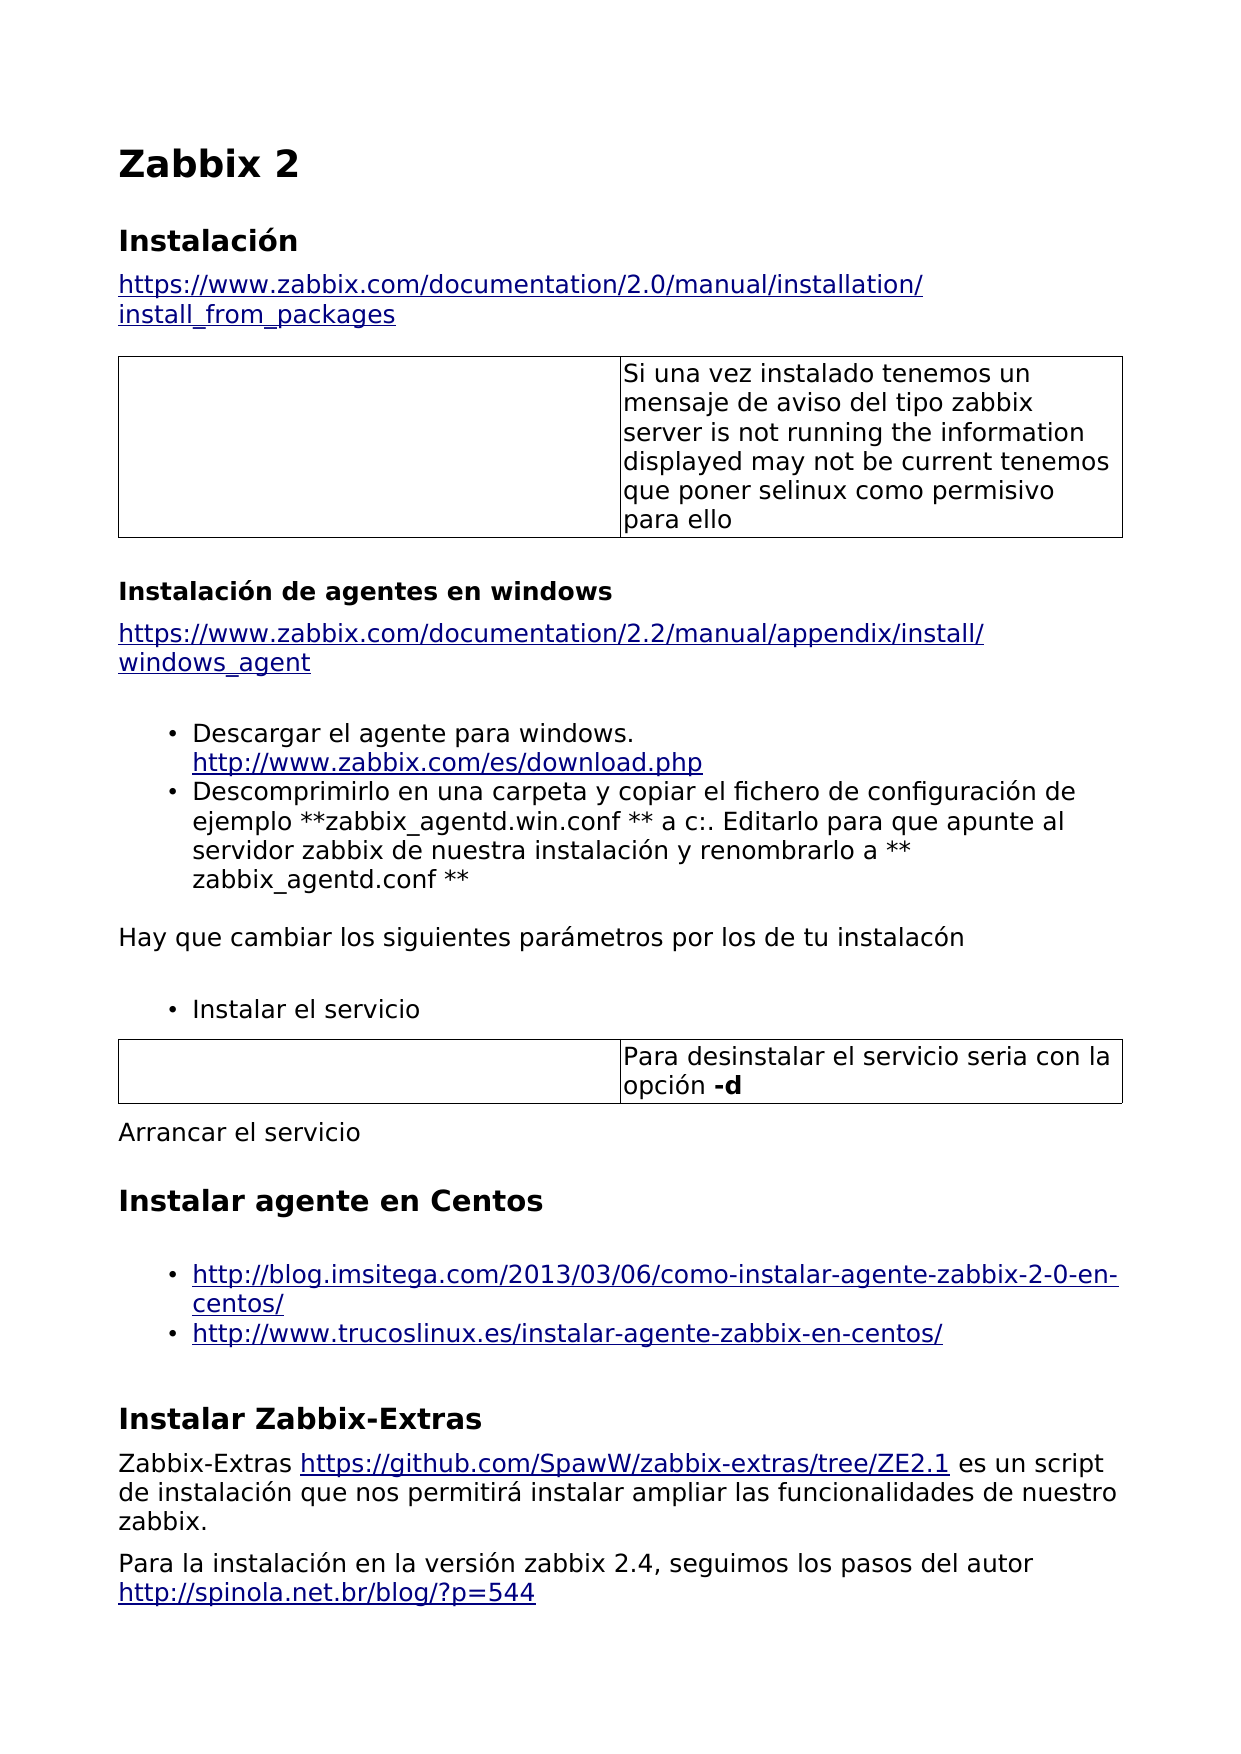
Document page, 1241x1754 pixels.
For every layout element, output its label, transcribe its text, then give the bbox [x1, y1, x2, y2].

text Arrancar el servicio [118, 1118, 1122, 1147]
table_header [119, 357, 620, 537]
subtitle Instalar agente en Centos [118, 1184, 1122, 1218]
list Descargar el agente para windows. http://www.zabbix.com/es/download.php [177, 719, 1122, 777]
subtitle Instalación de agentes en windows [118, 577, 1122, 606]
list http://blog.imsitega.com/2013/03/06/como-instalar-agente-zabbix-2-0-en-centos/ [177, 1261, 1122, 1319]
table_header Si una vez instalado tenemos un mensaje de aviso del tipo zabbix server is not running the information displayed may not be current tenemos que poner selinux como permisivo para ello [621, 357, 1122, 537]
subtitle Instalar Zabbix-Extras [118, 1402, 1122, 1436]
subtitle Instalación [118, 224, 1122, 258]
table_header [119, 1040, 620, 1103]
list http://www.trucoslinux.es/instalar-agente-zabbix-en-centos/ [177, 1319, 1122, 1348]
text Para la instalación en la versión zabbix 2.4, seguimos los pasos del autor http://spinola.net.br/blog/?p=544 [118, 1549, 1122, 1607]
subtitle Zabbix 2 [118, 143, 1122, 187]
text https://www.zabbix.com/documentation/2.2/manual/appendix/install/windows_agent [118, 619, 1122, 677]
list Descomprimirlo en una carpeta y copiar el fichero de configuración de ejemplo **zabbix_agentd.win.conf ** a c:. Editarlo para que apunte al servidor zabbix de nuestra instalación y renombrarlo a ** zabbix_agentd.conf ** [177, 777, 1122, 894]
list Instalar el servicio [177, 995, 1122, 1024]
text Zabbix-Extras https://github.com/SpawW/zabbix-extras/tree/ZE2.1 es un script de instalación que nos permitirá instalar ampliar las funcionalidades de nuestro zabbix. [118, 1449, 1122, 1536]
table_header Para desinstalar el servicio seria con la opción -d [621, 1040, 1122, 1103]
text Hay que cambiar los siguientes parámetros por los de tu instalacón [118, 924, 1122, 953]
text https://www.zabbix.com/documentation/2.0/manual/installation/install_from_packages [118, 271, 1122, 329]
